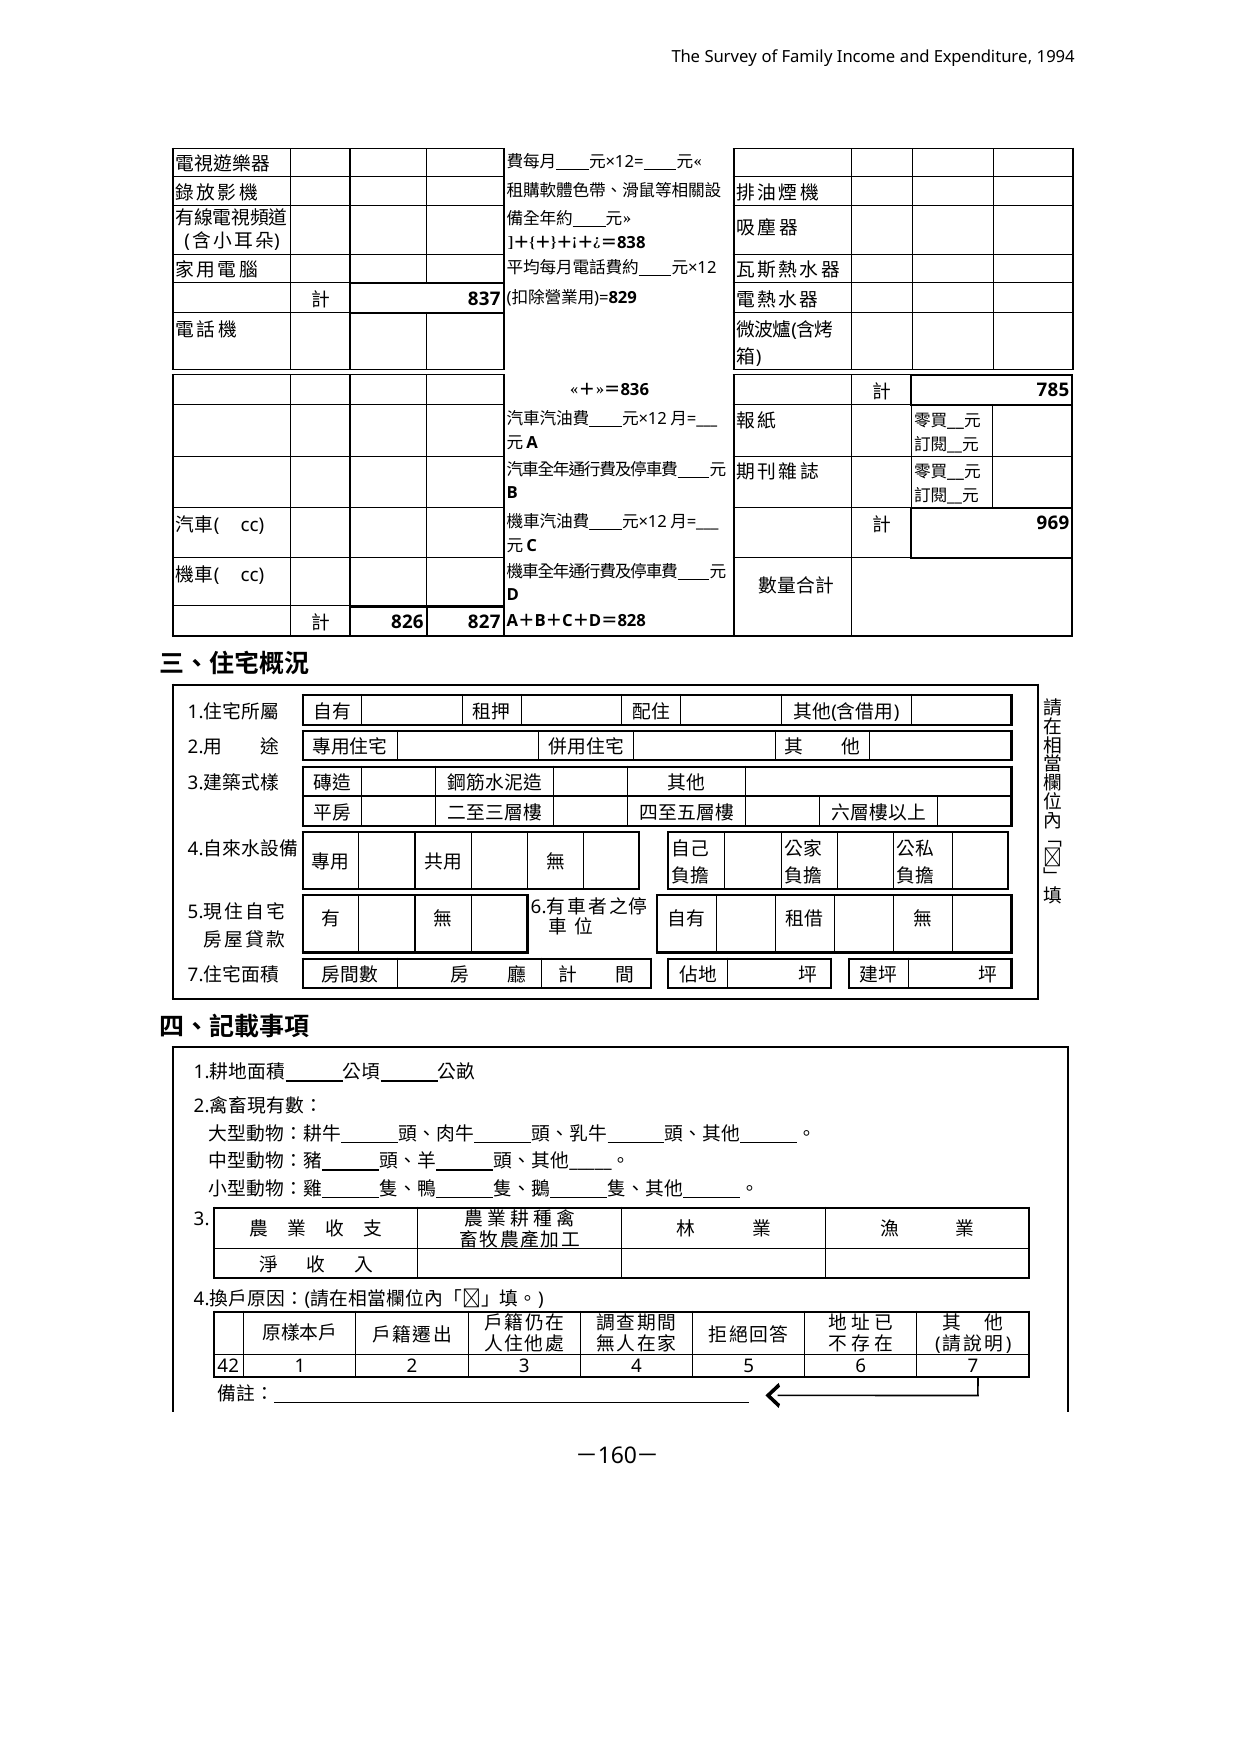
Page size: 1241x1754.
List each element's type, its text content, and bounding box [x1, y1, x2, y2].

table_cell [415, 890, 471, 894]
table_cell 坪 [909, 960, 1010, 987]
table_cell 瓦斯熱水器 [735, 255, 851, 282]
table_cell [911, 559, 992, 605]
table_cell [852, 605, 911, 635]
table_cell [763, 761, 846, 766]
table_cell [427, 177, 503, 205]
table_cell [681, 696, 781, 723]
table_cell [964, 759, 1037, 766]
table_cell [994, 149, 1072, 176]
table_cell [291, 255, 349, 282]
table_cell 電熱水器 [735, 283, 851, 312]
table_cell [1030, 1354, 1067, 1376]
table_cell [893, 724, 1037, 730]
table_cell 大型動物：耕牛 頭、肉牛 頭、乳牛 頭、其他 。 [174, 1118, 1067, 1145]
table_cell [668, 989, 686, 998]
table_cell 1.住宅所屬 [174, 694, 302, 723]
table_cell [303, 761, 362, 766]
table_cell [303, 989, 397, 998]
table_cell 房 廳 [398, 960, 541, 987]
table_cell [640, 831, 667, 888]
table_cell 電視遊樂器 [174, 149, 290, 176]
table_cell [359, 896, 414, 951]
table_cell [528, 888, 657, 894]
table_cell [622, 1249, 825, 1277]
table_cell [592, 827, 633, 831]
table_cell [174, 888, 303, 894]
table_cell [385, 827, 427, 831]
table_cell [993, 605, 1071, 635]
table_cell [427, 508, 503, 557]
table_cell 吸塵器 [735, 206, 851, 254]
table_cell [551, 726, 645, 730]
table_cell [953, 825, 1037, 831]
table_cell [1013, 694, 1037, 723]
table_cell [645, 761, 763, 766]
table_cell [668, 954, 686, 958]
table_cell [840, 827, 911, 831]
table_cell 拒絕回答 [693, 1313, 804, 1354]
table_cell A＋B＋C＋D＝828 [505, 605, 733, 635]
table_cell [427, 314, 503, 369]
table_cell [835, 896, 893, 951]
table_cell 4.換戶原因：(請在相當欄位內「」填。) [174, 1283, 1067, 1311]
table_cell [444, 761, 562, 766]
table_cell [858, 989, 876, 998]
table_cell [303, 954, 397, 958]
table_cell [472, 833, 527, 888]
table_cell [858, 954, 876, 958]
table_cell [852, 283, 912, 312]
table_cell 專用住宅 [304, 732, 397, 759]
text 三、住宅概況 [159, 643, 1075, 679]
table_cell 機車汽油費 元×12月=___元C [505, 507, 733, 557]
table_cell 計 [291, 283, 349, 312]
table_cell [994, 206, 1072, 254]
table_cell [994, 283, 1072, 312]
table_header 計 [852, 375, 910, 404]
table_cell 2.禽畜現有數： [174, 1090, 1067, 1118]
table_header [938, 686, 1037, 694]
table_cell 機車( cc) [174, 558, 290, 605]
table_cell 佔地 [669, 960, 727, 987]
table_cell [917, 890, 976, 894]
table_cell [174, 1248, 213, 1277]
table_cell [522, 696, 621, 723]
table_cell [852, 255, 912, 282]
table_cell 826 [351, 608, 426, 635]
table_cell 地址已 不存在 [805, 1313, 916, 1354]
table_cell 有線電視頻道 (含小耳朵) [174, 206, 290, 254]
table_cell 汽車汽油費 元×12月=___元A [505, 404, 733, 456]
table_cell [686, 954, 746, 958]
table_cell 有 [304, 896, 358, 951]
table_cell [913, 149, 993, 176]
table_cell [746, 987, 858, 998]
table_cell 5.現住自宅房屋貸款 [174, 894, 302, 951]
table_cell [852, 177, 912, 205]
table_cell 3. [174, 1207, 213, 1248]
table_cell [551, 827, 592, 831]
table_cell [852, 149, 912, 176]
table_header [471, 686, 530, 694]
table_header [174, 1048, 1067, 1057]
table_cell [935, 987, 1037, 998]
table_cell 汽車( cc) [174, 508, 290, 557]
table_cell 鋼筋水泥造 [436, 768, 553, 795]
table_cell 3 [469, 1355, 580, 1376]
table_cell 自有 [658, 896, 716, 951]
table_cell 備註： [214, 1376, 1067, 1406]
table_cell [657, 888, 716, 894]
table_cell [291, 457, 349, 507]
table_cell 期刊雜誌 [735, 457, 851, 507]
table_cell [362, 696, 462, 723]
table_cell [215, 1313, 243, 1354]
table_cell [174, 1277, 1067, 1283]
table_cell 農業耕種禽 畜牧農產加工 [418, 1209, 621, 1248]
table_cell [634, 732, 775, 759]
table_cell 7.住宅面積 [174, 958, 302, 987]
table_cell [994, 177, 1072, 205]
table_cell [303, 890, 359, 894]
table_cell 戶籍仍在 人住他處 [469, 1313, 580, 1354]
table_cell [735, 149, 851, 176]
table_cell [551, 951, 668, 958]
table_cell [846, 761, 964, 766]
table_cell [397, 989, 551, 998]
table_cell [351, 255, 426, 282]
table_cell [913, 206, 993, 254]
table_cell 3.建築式樣 [174, 766, 302, 795]
table_cell [746, 768, 1010, 795]
table_cell 漁 業 [826, 1209, 1028, 1248]
table_cell 調查期間 無人在家 [581, 1313, 692, 1354]
table_cell [398, 732, 538, 759]
table_cell [291, 558, 349, 605]
table_cell (扣除營業用)=829 [505, 282, 733, 312]
table_cell 無 [528, 833, 583, 888]
table_cell 共用 [416, 833, 471, 888]
table_cell [1013, 766, 1037, 795]
table_cell 機車全年通行費及停車費 元D [505, 557, 733, 605]
table_cell [993, 457, 1071, 507]
table_cell 四至五層樓 [628, 797, 745, 825]
table_cell [174, 283, 290, 312]
table_cell 1 [244, 1355, 355, 1376]
table_cell [291, 206, 349, 254]
table_cell [351, 284, 427, 312]
table_cell [174, 1200, 1067, 1207]
table_cell 坪 [728, 960, 830, 987]
table_cell 費每月 元×12= 元 [505, 148, 733, 176]
table_cell [351, 405, 426, 456]
table_cell 零買__元 訂閱__元 [912, 457, 992, 507]
table_cell 計 [852, 508, 910, 557]
table_cell 2 [356, 1355, 468, 1376]
table_cell 租押 [463, 696, 521, 723]
table_cell [174, 724, 303, 730]
table_cell [725, 833, 781, 888]
table_header [808, 686, 938, 694]
table_cell 2.用 途 [174, 730, 302, 759]
table_cell [716, 827, 757, 831]
table_header [912, 376, 992, 404]
table_cell [563, 761, 645, 766]
table_cell 家用電腦 [174, 255, 290, 282]
table_cell [505, 312, 733, 369]
table_cell [717, 896, 775, 951]
table_cell [735, 605, 851, 635]
text 四、記載事項 [159, 1006, 1075, 1042]
table_cell [993, 406, 1071, 456]
table_cell [174, 405, 290, 456]
table_cell [351, 314, 426, 369]
table_cell [397, 726, 551, 730]
table_cell [359, 890, 415, 894]
table_cell [291, 149, 349, 176]
table_cell [993, 559, 1071, 605]
table_header [174, 375, 290, 404]
table_cell [351, 457, 426, 507]
table_cell [799, 827, 840, 831]
table_cell [852, 405, 911, 456]
table_cell [397, 951, 551, 958]
table_cell [1009, 831, 1037, 888]
table_cell [174, 457, 290, 507]
table_cell [174, 606, 290, 635]
table_cell [351, 206, 426, 254]
table_header [639, 686, 698, 694]
table_cell [832, 958, 848, 987]
table_cell [554, 797, 627, 825]
table_cell [362, 797, 435, 825]
table_cell 4.自來水設備 [174, 831, 302, 888]
table_cell [174, 1084, 1067, 1090]
table_cell [735, 558, 851, 605]
table_cell 零買__元 訂閱__元 [912, 406, 992, 456]
table_cell [652, 958, 667, 987]
table_cell 5 [693, 1355, 804, 1376]
table_cell 6 [805, 1355, 916, 1376]
table_cell [344, 827, 385, 831]
table_cell [291, 508, 349, 557]
table_cell 淨 收 入 [215, 1249, 417, 1277]
table_cell [675, 827, 716, 831]
table_cell [746, 797, 819, 825]
table_cell [509, 827, 551, 831]
table_cell 其 他 (請說明) [917, 1313, 1028, 1354]
table_cell 969 [993, 509, 1071, 557]
table_cell [1013, 894, 1037, 951]
table_header [291, 375, 349, 404]
table_header [735, 375, 851, 404]
table_cell 磚造 [304, 768, 361, 795]
table_header [530, 686, 639, 694]
table_cell [468, 827, 509, 831]
table_cell [427, 206, 503, 254]
table_cell 戶籍遷出 [356, 1313, 468, 1354]
table_cell [427, 255, 503, 282]
table_header [351, 375, 426, 404]
table_cell [686, 989, 746, 998]
table_cell [427, 558, 503, 605]
table_header [174, 686, 303, 694]
table_cell [551, 987, 668, 998]
table_cell [911, 827, 952, 831]
table_cell [645, 726, 799, 730]
table_cell [746, 954, 858, 958]
table_cell [716, 890, 787, 894]
table_cell 自己負擔 [669, 833, 724, 888]
table_cell 計 間 [542, 960, 650, 987]
table_cell [852, 457, 911, 507]
table_cell 農 業 收 支 [215, 1209, 417, 1248]
table_cell 建坪 [850, 960, 908, 987]
table_cell [787, 890, 846, 894]
table_cell [1030, 1311, 1067, 1354]
table_cell [1030, 1207, 1067, 1248]
table_cell [174, 825, 303, 831]
table_cell 827 [428, 608, 503, 635]
table_cell [418, 1249, 621, 1277]
table_cell 無 [894, 896, 952, 951]
table_header [303, 686, 362, 694]
table_cell [935, 951, 1037, 958]
table_cell 公家負擔 [782, 833, 837, 888]
table_cell 837 [427, 284, 503, 312]
table_cell [994, 255, 1072, 282]
table_cell [174, 951, 303, 958]
table_cell [912, 509, 992, 557]
table_cell [994, 313, 1072, 369]
table_cell 租購軟體色帶、滑鼠等相關設 [505, 176, 733, 205]
table_cell 專用 [304, 833, 358, 888]
table_cell [362, 761, 444, 766]
table_cell 1.耕地面積 公頃 公畝 [174, 1057, 1067, 1084]
table_cell [799, 726, 893, 730]
table_cell 自有 [304, 696, 361, 723]
table_cell 備全年約 元 ＋＋＋＋＝838 [505, 205, 733, 254]
table_cell [174, 1406, 1067, 1412]
table_cell [838, 833, 893, 888]
table_cell 無 [416, 896, 471, 951]
table_cell 二至三層樓 [436, 797, 553, 825]
table_cell [427, 457, 503, 507]
table_cell [953, 896, 1010, 951]
table_cell 汽車全年通行費及停車費 元B [505, 456, 733, 507]
table_cell [174, 1311, 213, 1354]
table_cell 原樣本戶 [244, 1313, 355, 1354]
table_cell [912, 696, 1010, 723]
table_cell 其他(含借用) [782, 696, 911, 723]
table_cell [876, 989, 934, 998]
table_cell [291, 405, 349, 456]
table_cell [913, 313, 993, 369]
table_cell [472, 896, 526, 951]
table_cell [913, 177, 993, 205]
table_cell 42 [215, 1355, 243, 1376]
table_cell [753, 568, 841, 605]
table_cell [633, 827, 675, 831]
table_cell [174, 1376, 214, 1406]
table_cell [291, 313, 349, 369]
table_cell [846, 890, 917, 894]
table_cell 報紙 [735, 405, 851, 456]
table_cell [174, 795, 302, 825]
table_cell [351, 177, 426, 205]
table_header [698, 686, 808, 694]
table_cell [359, 833, 414, 888]
table_cell 併用住宅 [539, 732, 633, 759]
table_cell 排油煙機 [735, 177, 851, 205]
table_cell 中型動物：豬 頭、羊 頭、其他_____。 [174, 1145, 1067, 1173]
table_cell 租借 [776, 896, 834, 951]
table_header ＋＝836 [505, 374, 733, 404]
table_header 785 [993, 376, 1071, 404]
table_cell [826, 1249, 1028, 1277]
table_cell [584, 833, 638, 888]
table_cell [291, 177, 349, 205]
table_cell 7 [917, 1355, 1028, 1376]
table_cell [427, 827, 468, 831]
table_cell 配住 [622, 696, 680, 723]
table_cell [174, 987, 303, 998]
table_cell 其他 [628, 768, 745, 795]
table_cell [852, 313, 912, 369]
table_cell 6.有車者之停車位 [529, 894, 656, 951]
table_cell [913, 255, 993, 282]
table_cell [351, 149, 426, 176]
table_cell [911, 605, 992, 635]
table_cell [351, 558, 426, 605]
table_cell 4 [581, 1355, 692, 1376]
table_cell [870, 732, 1010, 759]
table_cell 微波爐(含烤箱) [735, 313, 851, 369]
table_cell 房間數 [304, 960, 397, 987]
table_cell [758, 827, 799, 831]
table_cell [976, 888, 1037, 894]
table_cell [427, 405, 503, 456]
table_cell [735, 508, 851, 557]
table_cell [351, 508, 426, 557]
table_cell [554, 768, 627, 795]
table_cell [1030, 1248, 1067, 1277]
table_cell 電話機 [174, 313, 290, 369]
table_cell [303, 827, 344, 831]
table_cell [427, 149, 503, 176]
table_cell [938, 797, 1010, 825]
table_cell [174, 1354, 213, 1376]
table_cell 錄放影機 [174, 177, 290, 205]
table_cell [471, 890, 527, 894]
table_cell [362, 768, 435, 795]
table_cell [1013, 958, 1037, 987]
table_cell 其 他 [776, 732, 869, 759]
table_cell 計 [291, 606, 349, 635]
table_cell 林 業 [622, 1209, 825, 1248]
table_cell [852, 558, 911, 605]
table_cell [913, 283, 993, 312]
table_cell [876, 954, 934, 958]
table_cell [953, 833, 1007, 888]
table_cell 公私負擔 [894, 833, 952, 888]
table_cell 小型動物：雞 隻、鴨 隻、鵝 隻、其他 。 [174, 1173, 1067, 1200]
table_header [427, 375, 503, 404]
table_cell 平均每月電話費約 元×12 [505, 254, 733, 282]
table_cell 六層樓以上 [820, 797, 937, 825]
table_cell 平房 [304, 797, 361, 825]
table_header [362, 686, 471, 694]
table_cell [852, 206, 912, 254]
table_cell [1013, 795, 1037, 825]
table_cell [174, 759, 303, 766]
table_cell [303, 726, 397, 730]
table_cell [1013, 730, 1037, 759]
